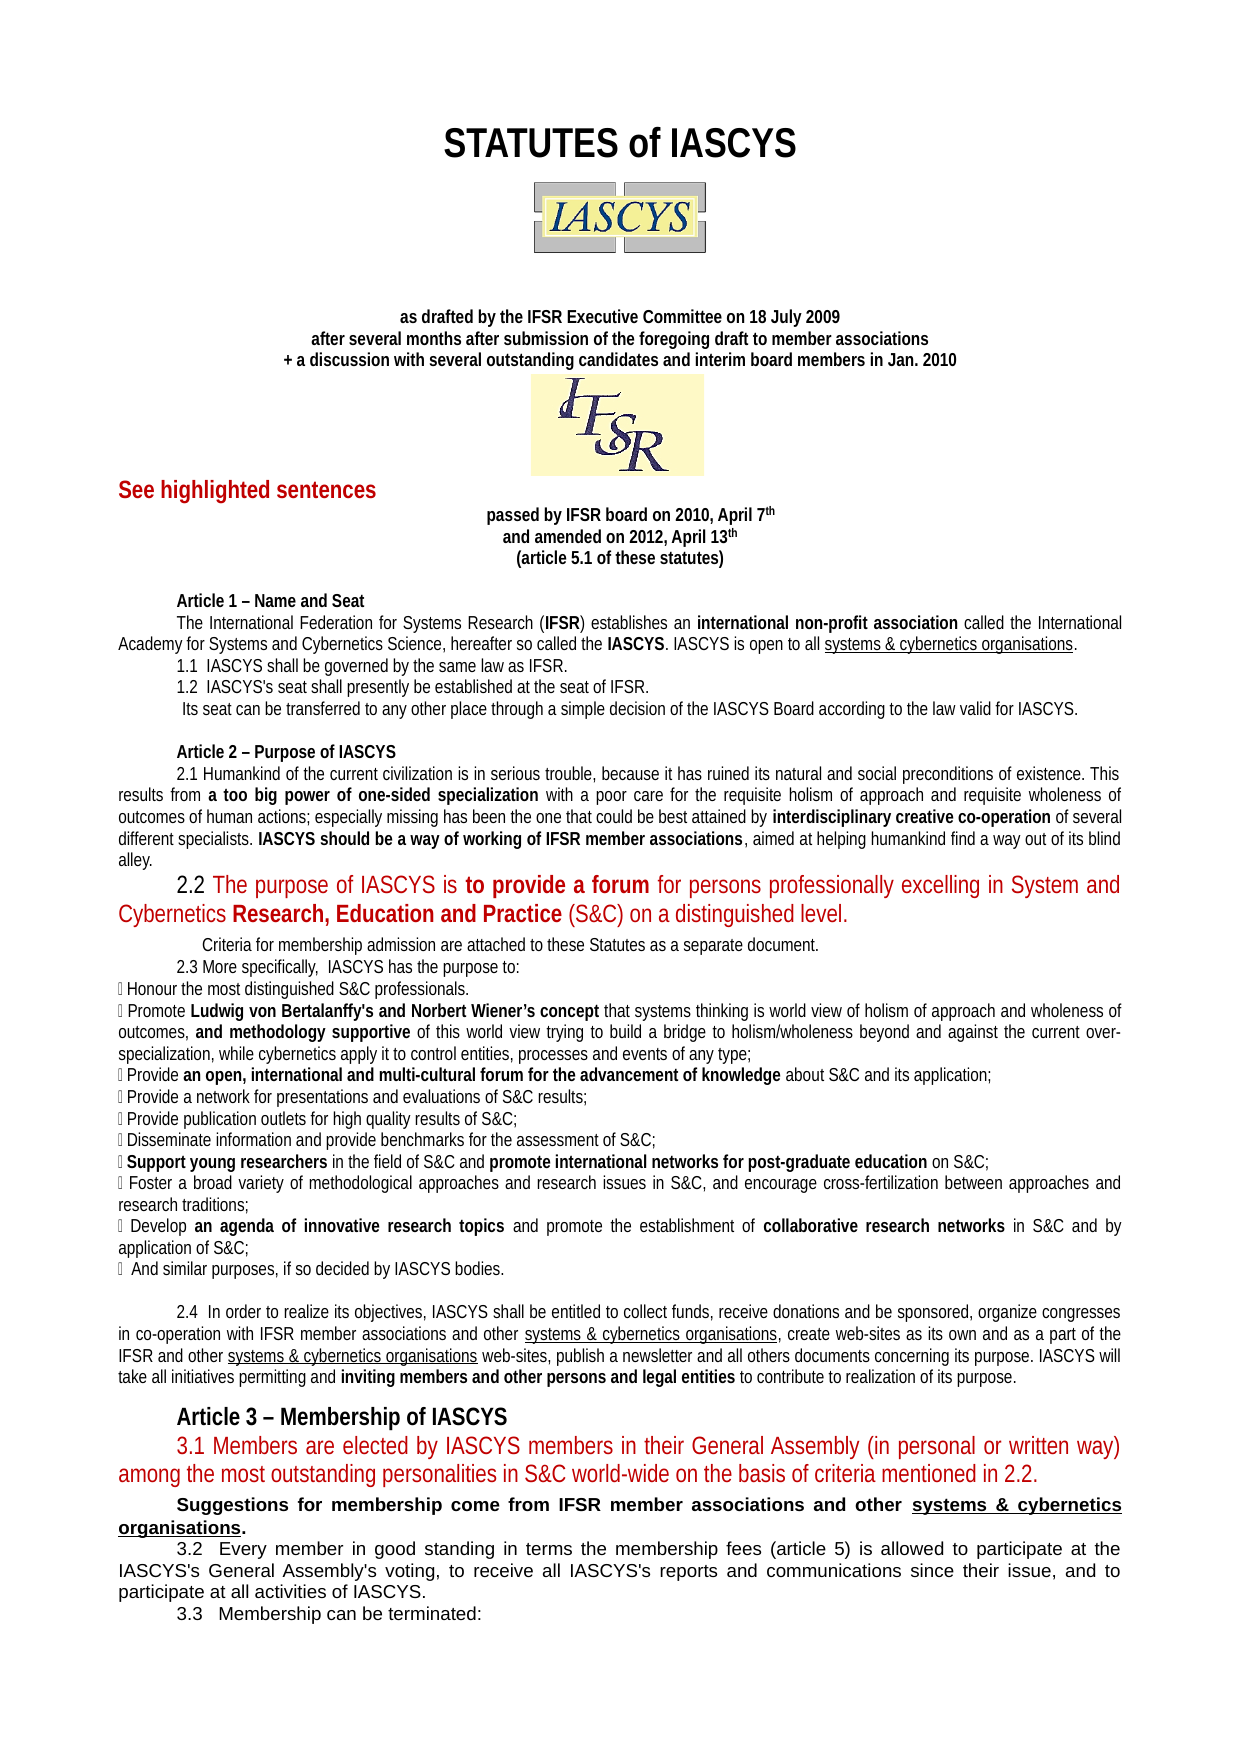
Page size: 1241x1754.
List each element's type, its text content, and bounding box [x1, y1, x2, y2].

text 1.2 IASCYS's seat shall presently be established at the seat of IFSR. [118, 676, 1122, 698]
text Criteria for membership admission are attached to these Statutes as a separate document. [118, 928, 1122, 956]
text  And similar purposes, if so decided by IASCYS bodies. [118, 1258, 1122, 1280]
text + a discussion with several outstanding candidates and interim board members in Jan. 2010 [118, 349, 1122, 371]
text 2.1 Humankind of the current civilization is in serious trouble, because it has ruined its natural and social preconditions of existence. This results from a too big power of one-sided specialization with a poor care for the requisite holism of approach and requisite wholeness of outcomes of human actions; especially missing has been the one that could be best attained by interdisciplinary creative co-operation of several different specialists. IASCYS should be a way of working of IFSR member associations, aimed at helping humankind find a way out of its blind alley. [118, 763, 1122, 871]
text 2.3 More specifically, IASCYS has the purpose to: [118, 956, 1122, 978]
text 2.4 In order to realize its objectives, IASCYS shall be entitled to collect funds, receive donations and be sponsored, organize congresses in co-operation with IFSR member associations and other systems & cybernetics organisations, create web-sites as its own and as a part of the IFSR and other systems & cybernetics organisations web-sites, publish a newsletter and all others documents concerning its purpose. IASCYS will take all initiatives permitting and inviting members and other persons and legal entities to contribute to realization of its purpose. [118, 1301, 1122, 1388]
text  Provide a network for presentations and evaluations of S&C results; [118, 1086, 1122, 1107]
text  Provide an open, international and multi-cultural forum for the advancement of knowledge about S&C and its application; [118, 1064, 1122, 1086]
text  Honour the most distinguished S&C professionals. [118, 978, 1122, 999]
text Article 3 – Membership of IASCYS [118, 1402, 1122, 1431]
text 3.3 Membership can be terminated: [118, 1603, 1122, 1624]
text and amended on 2012, April 13th [118, 526, 1122, 547]
text 1.1 IASCYS shall be governed by the same law as IFSR. [118, 655, 1122, 676]
text 2.2 The purpose of IASCYS is to provide a forum for persons professionally excelling in System and Cybernetics Research, Education and Practice (S&C) on a distinguished level. [118, 871, 1122, 928]
text 3.2 Every member in good standing in terms the membership fees (article 5) is allowed to participate at the IASCYS's General Assembly's voting, to receive all IASCYS's reports and communications since their issue, and to participate at all activities of IASCYS. [118, 1538, 1122, 1603]
text passed by IFSR board on 2010, April 7th [118, 504, 1122, 526]
text  Provide publication outlets for high quality results of S&C; [118, 1107, 1122, 1129]
text  Foster a broad variety of methodological approaches and research issues in S&C, and encourage cross-fertilization between approaches and research traditions; [118, 1172, 1122, 1215]
text as drafted by the IFSR Executive Committee on 18 July 2009 [118, 306, 1122, 327]
text  Disseminate information and provide benchmarks for the assessment of S&C; [118, 1129, 1122, 1151]
text after several months after submission of the foregoing draft to member associations [118, 327, 1122, 349]
text See highlighted sentences [118, 371, 1122, 504]
text The International Federation for Systems Research (IFSR) establishes an international non-profit association called the International Academy for Systems and Cybernetics Science, hereafter so called the IASCYS. IASCYS is open to all systems & cybernetics organisations. [118, 612, 1122, 655]
text  Develop an agenda of innovative research topics and promote the establishment of collaborative research networks in S&C and by application of S&C; [118, 1215, 1122, 1258]
text Suggestions for membership come from IFSR member associations and other systems & cybernetics organisations. [118, 1488, 1122, 1538]
text STATUTES of IASCYS [118, 118, 1122, 166]
text  Support young researchers in the field of S&C and promote international networks for post-graduate education on S&C; [118, 1151, 1122, 1172]
text (article 5.1 of these statutes) [118, 547, 1122, 569]
text  Promote Ludwig von Bertalanffy's and Norbert Wiener’s concept that systems thinking is world view of holism of approach and wholeness of outcomes, and methodology supportive of this world view trying to build a bridge to holism/wholeness beyond and against the current over-specialization, while cybernetics apply it to control entities, processes and events of any type; [118, 999, 1122, 1064]
text Article 2 – Purpose of IASCYS [118, 741, 1122, 763]
text 3.1 Members are elected by IASCYS members in their General Assembly (in personal or written way) among the most outstanding personalities in S&C world-wide on the basis of criteria mentioned in 2.2. [118, 1431, 1122, 1488]
text Article 1 – Name and Seat [118, 590, 1122, 612]
text Its seat can be transferred to any other place through a simple decision of the IASCYS Board according to the law valid for IASCYS. [118, 698, 1122, 719]
